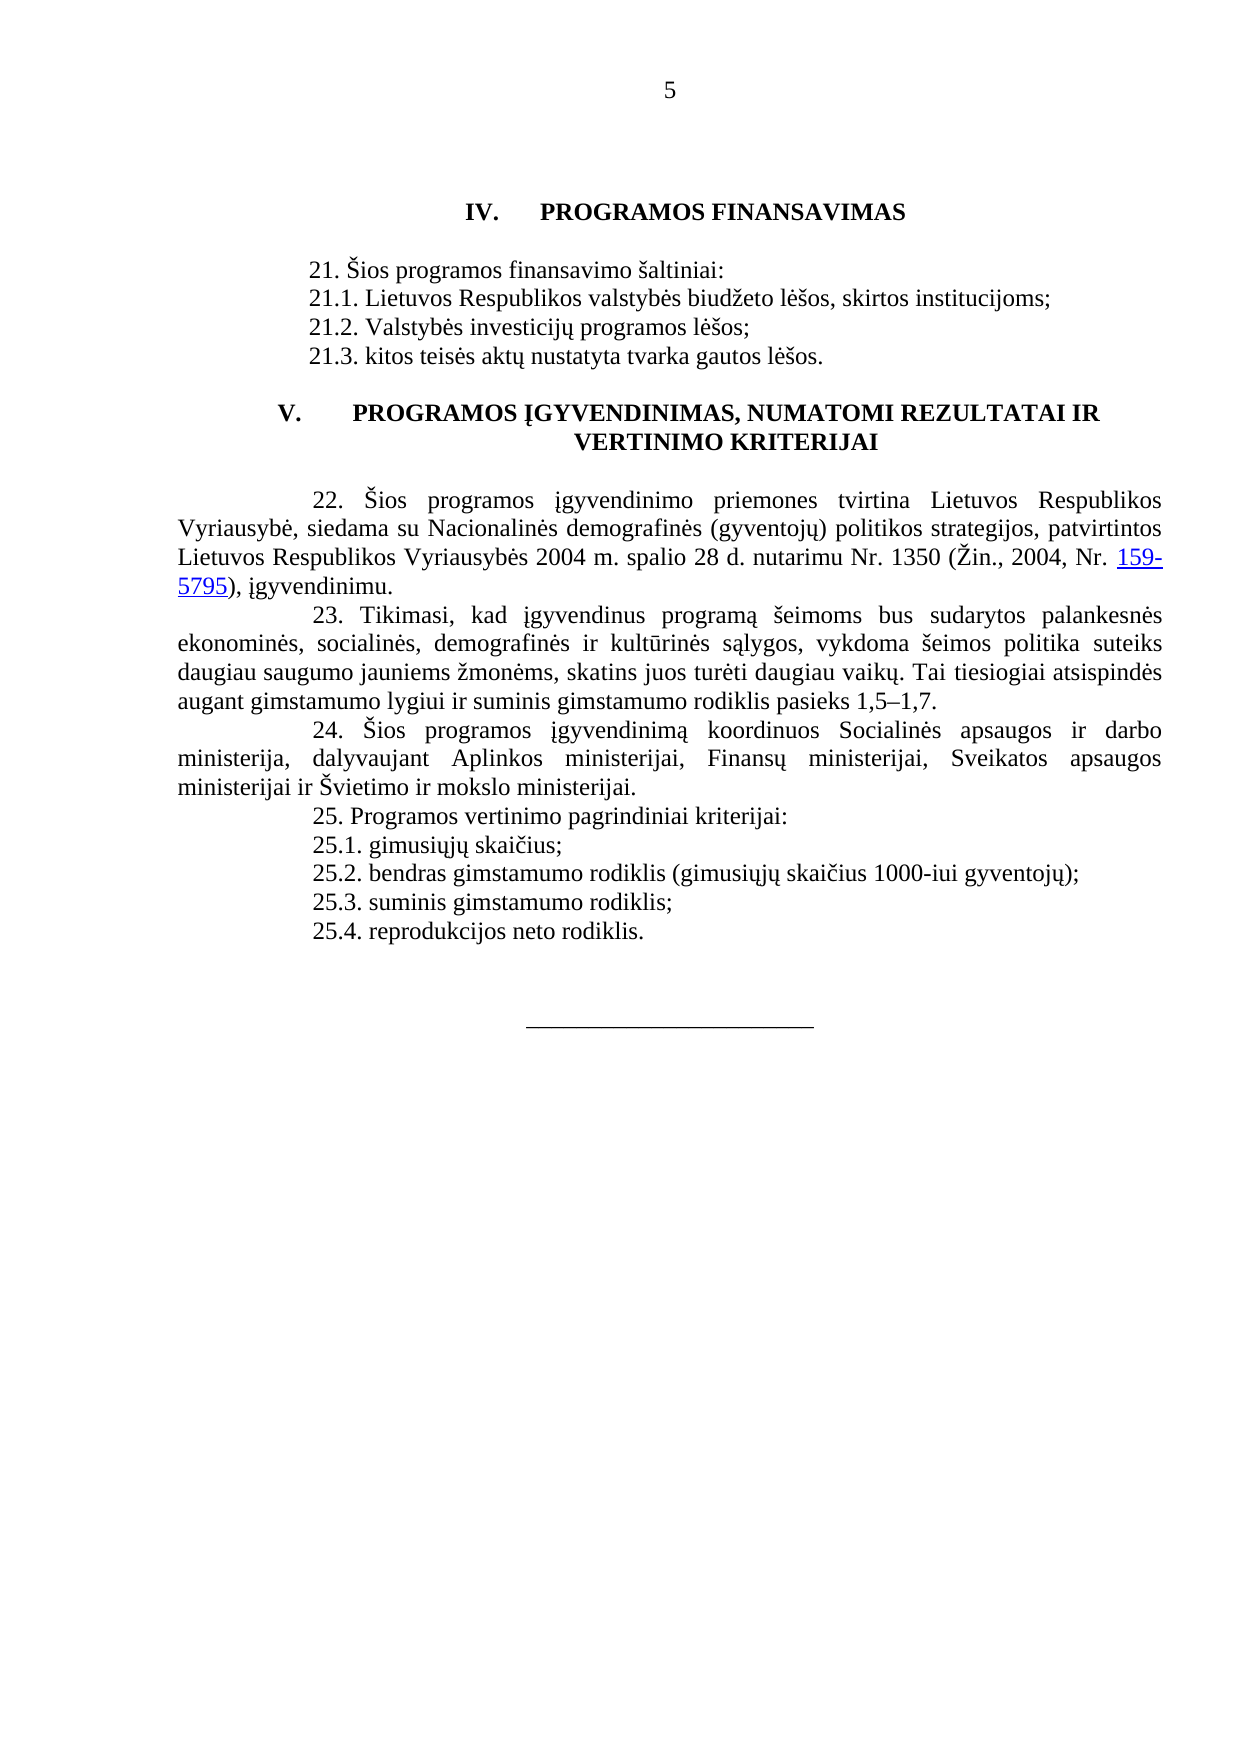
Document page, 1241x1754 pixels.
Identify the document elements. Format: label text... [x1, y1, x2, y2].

text V. PROGRAMOS ĮGYVENDINIMAS, NUMATOMI REZULTATAI IR VERTINIMO KRITERIJAI [215, 398, 1162, 456]
text 21. Šios programos finansavimo šaltiniai: [177, 255, 1162, 283]
text 24. Šios programos įgyvendinimą koordinuos Socialinės apsaugos ir darbo ministerija, dalyvaujant Aplinkos ministerijai, Finansų ministerijai, Sveikatos apsaugos ministerijai ir Švietimo ir mokslo ministerijai. [177, 715, 1162, 801]
text 25. Programos vertinimo pagrindiniai kriterijai: [177, 801, 1162, 830]
text 25.1. gimusiųjų skaičius; [177, 830, 1162, 858]
text 22. Šios programos įgyvendinimo priemones tvirtina Lietuvos Respublikos Vyriausybė, siedama su Nacionalinės demografinės (gyventojų) politikos strategijos, patvirtintos Lietuvos Respublikos Vyriausybės 2004 m. spalio 28 d. nutarimu Nr. 1350 (Žin., 2004, Nr. 159-5795), įgyvendinimu. [177, 485, 1162, 600]
text 25.3. suminis gimstamumo rodiklis; [177, 887, 1162, 916]
text 21.2. Valstybės investicijų programos lėšos; [177, 312, 1162, 341]
text 25.2. bendras gimstamumo rodiklis (gimusiųjų skaičius 1000-iui gyventojų); [177, 858, 1162, 887]
text 21.1. Lietuvos Respublikos valstybės biudžeto lėšos, skirtos institucijoms; [177, 283, 1162, 312]
text 25.4. reprodukcijos neto rodiklis. [177, 916, 1162, 945]
text 23. Tikimasi, kad įgyvendinus programą šeimoms bus sudarytos palankesnės ekonominės, socialinės, demografinės ir kultūrinės sąlygos, vykdoma šeimos politika suteiks daugiau saugumo jauniems žmonėms, skatins juos turėti daugiau vaikų. Tai tiesiogiai atsispindės augant gimstamumo lygiui ir suminis gimstamumo rodiklis pasieks 1,5–1,7. [177, 600, 1162, 715]
text IV. PROGRAMOS FINANSAVIMAS [215, 197, 1162, 226]
text 21.3. kitos teisės aktų nustatyta tvarka gautos lėšos. [177, 341, 1162, 370]
text _______________________ [177, 1002, 1162, 1031]
